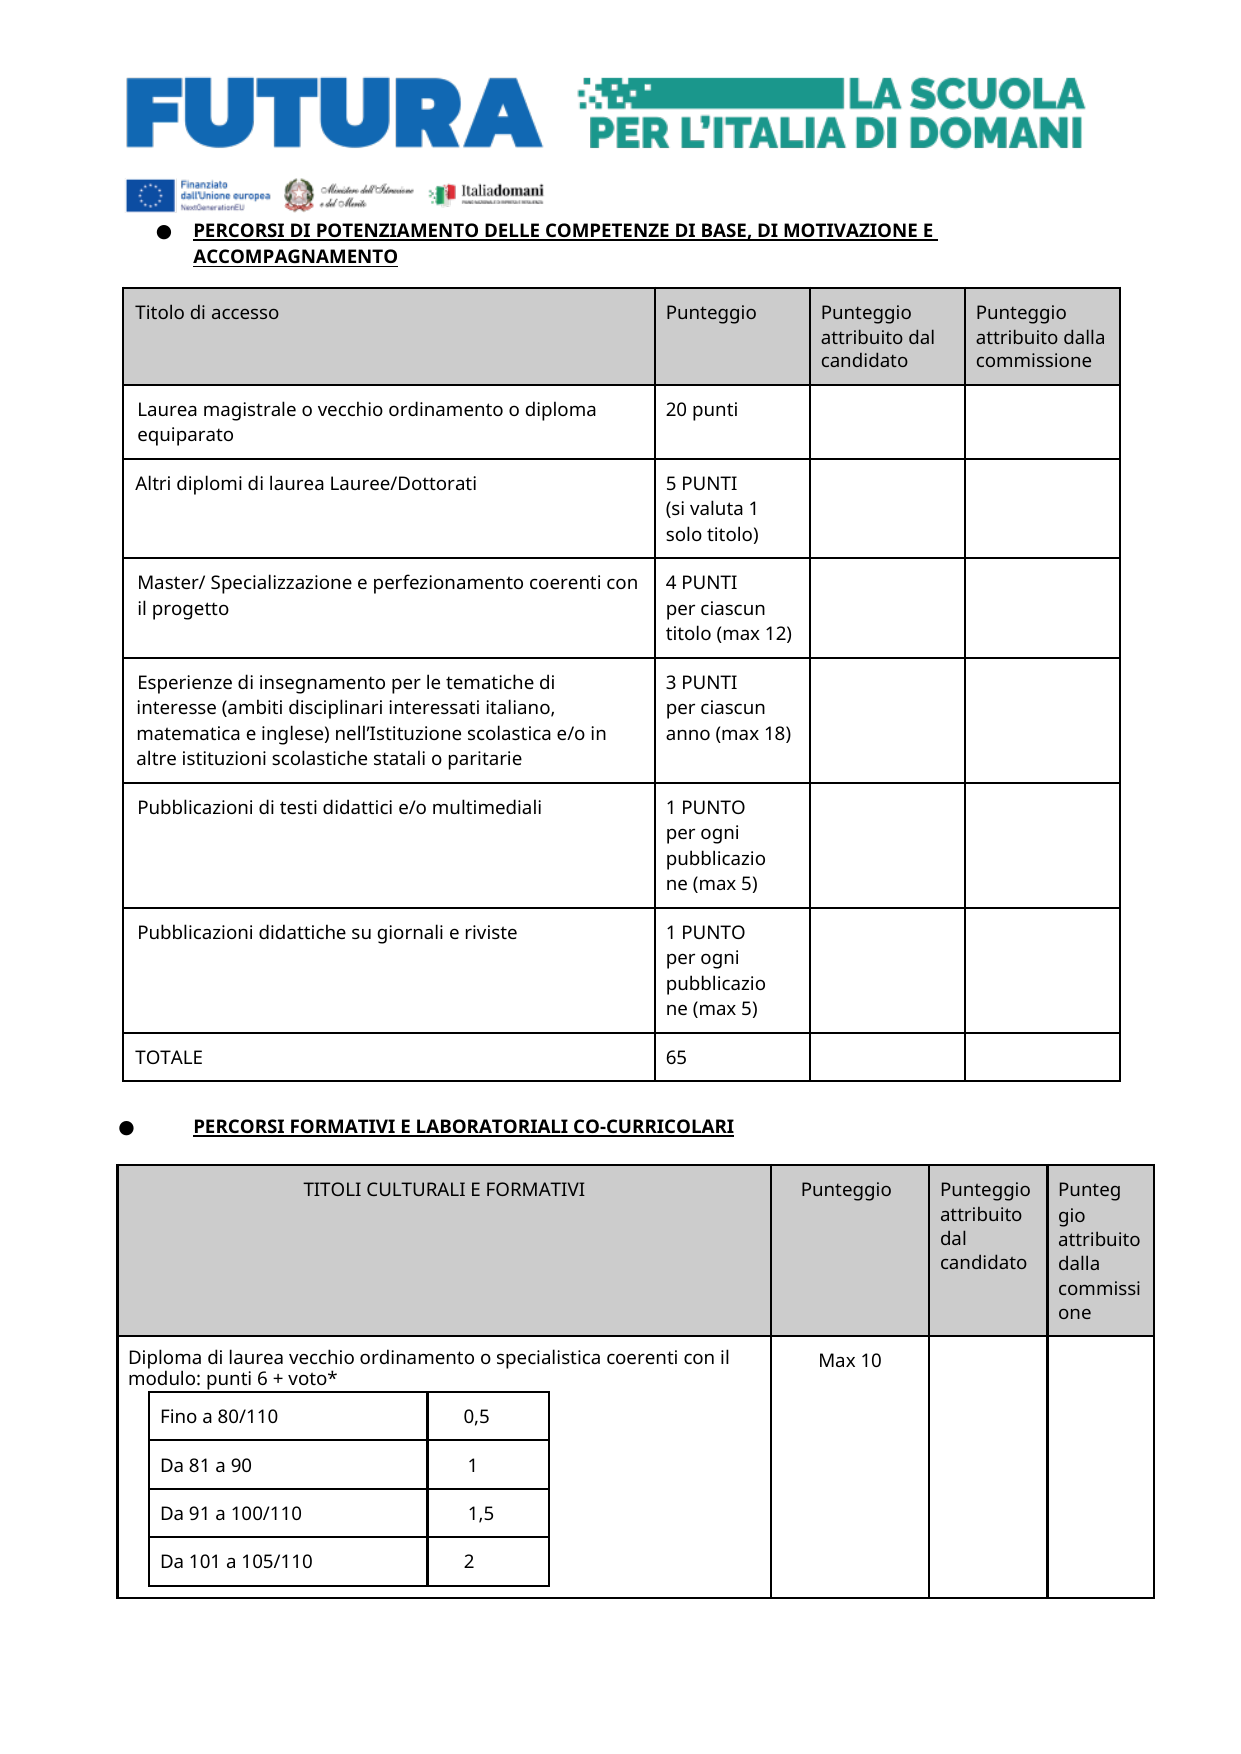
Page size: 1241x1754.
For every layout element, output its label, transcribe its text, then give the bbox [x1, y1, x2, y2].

table_cell 4 PUNTI per ciascun titolo (max 12) [656, 559, 809, 657]
table_header Punteggio attribuito dal candidato [811, 289, 964, 384]
table_cell Da 91 a 100/110 [150, 1490, 426, 1536]
table_header Punteggio attribuito dal candidato [930, 1166, 1046, 1335]
table_header 0,5 [429, 1393, 548, 1439]
table_cell [811, 1034, 964, 1080]
table_header Punteggio [772, 1166, 928, 1335]
table_cell 1 PUNTO per ogni pubblicazione (max 5) [656, 909, 809, 1032]
table_cell [966, 784, 1119, 907]
table_cell Pubblicazioni didattiche su giornali e riviste [124, 909, 654, 1032]
list PERCORSI FORMATIVI E LABORATORIALI CO-CURRICOLARI [118, 1113, 1099, 1139]
table_cell [966, 659, 1119, 782]
table_cell 20 punti [656, 386, 809, 458]
table_header Punteggio attribuito dalla commissione [1049, 1166, 1153, 1335]
table_cell TOTALE [124, 1034, 654, 1080]
table_cell [811, 909, 964, 1032]
table_cell [1049, 1337, 1153, 1597]
table_header Punteggio [656, 289, 809, 384]
table_cell 1 [429, 1441, 548, 1488]
table_cell [811, 460, 964, 557]
table_cell 3 PUNTI per ciascun anno (max 18) [656, 659, 809, 782]
table_cell [811, 659, 964, 782]
table_cell [811, 784, 964, 907]
table_cell [811, 559, 964, 657]
table_header TITOLI CULTURALI E FORMATIVI [119, 1166, 770, 1335]
table_cell [966, 1034, 1119, 1080]
table_cell 5 PUNTI (si valuta 1 solo titolo) [656, 460, 809, 557]
table_cell [811, 386, 964, 458]
table_cell Max 10 [772, 1337, 928, 1597]
table_cell [966, 386, 1119, 458]
table_cell 1,5 [429, 1490, 548, 1536]
table_header Titolo di accesso [124, 289, 654, 384]
table_cell Pubblicazioni di testi didattici e/o multimediali [124, 784, 654, 907]
table_header Punteggio attribuito dalla commissione [966, 289, 1119, 384]
table_cell Altri diplomi di laurea Lauree/Dottorati [124, 460, 654, 557]
table_cell Master/ Specializzazione e perfezionamento coerenti con il progetto [124, 559, 654, 657]
table_cell Da 81 a 90 [150, 1441, 426, 1488]
list PERCORSI DI POTENZIAMENTO DELLE COMPETENZE DI BASE, DI MOTIVAZIONE E ACCOMPAGNAMENTO [156, 217, 1093, 269]
table_header Fino a 80/110 [150, 1393, 426, 1439]
table_cell [966, 909, 1119, 1032]
table_cell [966, 460, 1119, 557]
table_cell Diploma di laurea vecchio ordinamento o specialistica coerenti con il modulo: punti 6 + voto* [119, 1337, 770, 1597]
table_cell [966, 559, 1119, 657]
table_cell Da 101 a 105/110 [150, 1538, 426, 1585]
table_cell 1 PUNTO per ogni pubblicazione (max 5) [656, 784, 809, 907]
table_cell 2 [429, 1538, 548, 1585]
table_cell Laurea magistrale o vecchio ordinamento o diploma equiparato [124, 386, 654, 458]
table_cell Esperienze di insegnamento per le tematiche di interesse (ambiti disciplinari interessati italiano, matematica e inglese) nell’Istituzione scolastica e/o in altre istituzioni scolastiche statali o paritarie [124, 659, 654, 782]
table_cell [930, 1337, 1046, 1597]
table_cell 65 [656, 1034, 809, 1080]
